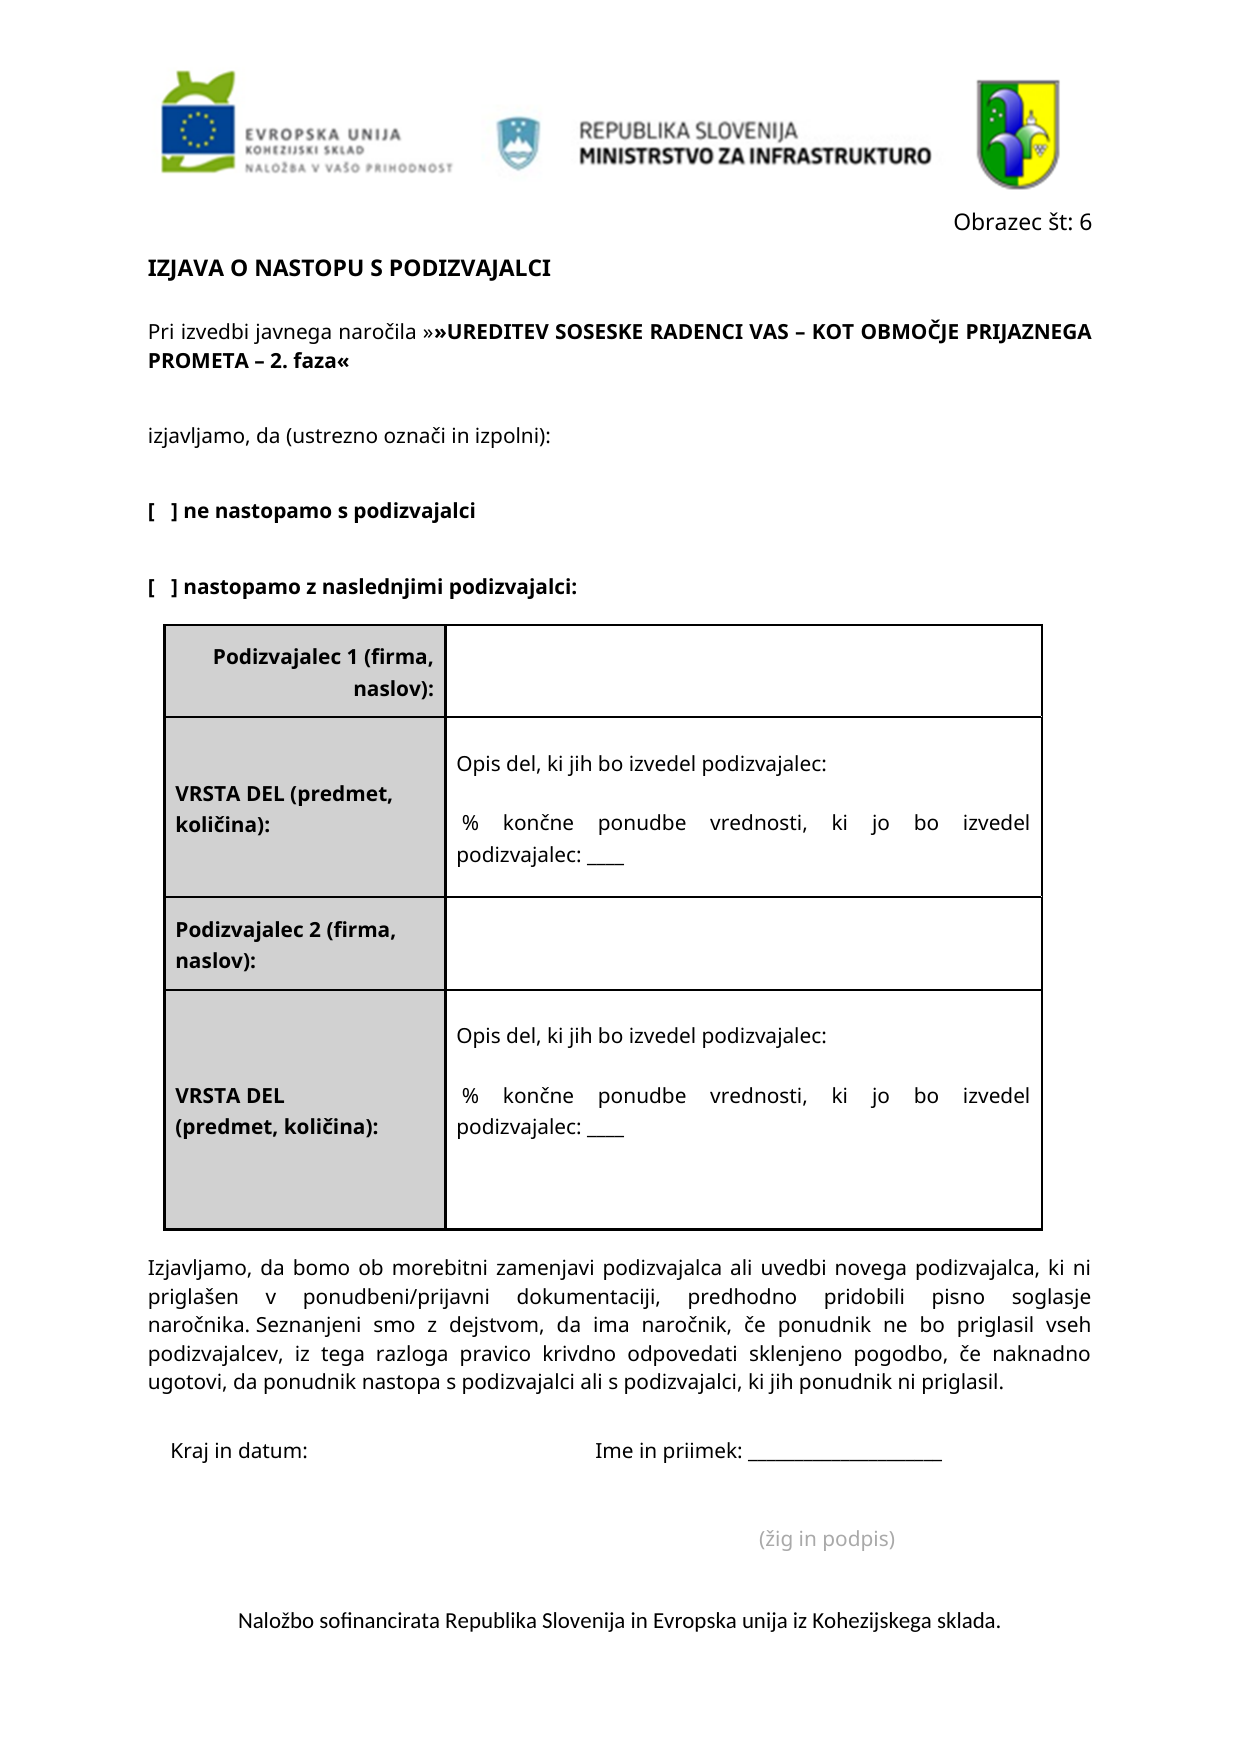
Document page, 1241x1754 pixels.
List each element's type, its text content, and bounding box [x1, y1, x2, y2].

table_header Kraj in datum: [159, 1419, 584, 1478]
text Izjavljamo, da bomo ob morebitni zamenjavi podizvajalca ali uvedbi novega podizvajalca, ki ni priglašen v ponudbeni/prijavni dokumentaciji, predhodno pridobili pisno soglasje naročnika. Seznanjeni smo z dejstvom, da ima naročnik, če ponudnik ne bo priglasil vseh podizvajalcev, iz tega razloga pravico krivdno odpovedati sklenjeno pogodbo, če naknadno ugotovi, da ponudnik nastopa s podizvajalci ali s podizvajalci, ki jih ponudnik ni priglasil. [148, 1253, 1092, 1396]
table_cell (žig in podpis) [584, 1479, 1070, 1566]
table_cell VRSTA DEL (predmet, količina): [166, 991, 444, 1228]
table_header [447, 626, 1041, 716]
text izjavljamo, da (ustrezno označi in izpolni): [148, 421, 1092, 450]
text Obrazec št: 6 [148, 206, 1092, 237]
table_header Podizvajalec 1 (firma, naslov): [166, 626, 444, 716]
text Izjava o nastopu s podizvajalci [148, 252, 1092, 284]
table_cell [447, 898, 1041, 989]
text [ ] nastopamo z naslednjimi podizvajalci: [148, 572, 1092, 600]
table_cell Opis del, ki jih bo izvedel podizvajalec: % končne ponudbe vrednosti, ki jo bo izvedel podizvajalec: ____ [447, 718, 1041, 896]
text [ ] ne nastopamo s podizvajalci [148, 497, 1092, 525]
table_cell VRSTA DEL (predmet, količina): [166, 718, 444, 896]
table_cell Opis del, ki jih bo izvedel podizvajalec: % končne ponudbe vrednosti, ki jo bo izvedel podizvajalec: ____ [447, 991, 1041, 1228]
table_cell [159, 1479, 584, 1566]
text Pri izvedbi javnega naročila »»UREDITEV SOSESKE RADENCI VAS – KOT OBMOČJE PRIJAZNEGA PROMETA – 2. faza« [148, 317, 1092, 374]
table_cell Podizvajalec 2 (firma, naslov): [166, 898, 444, 989]
table_header Ime in priimek: _____________________ [584, 1419, 1070, 1478]
